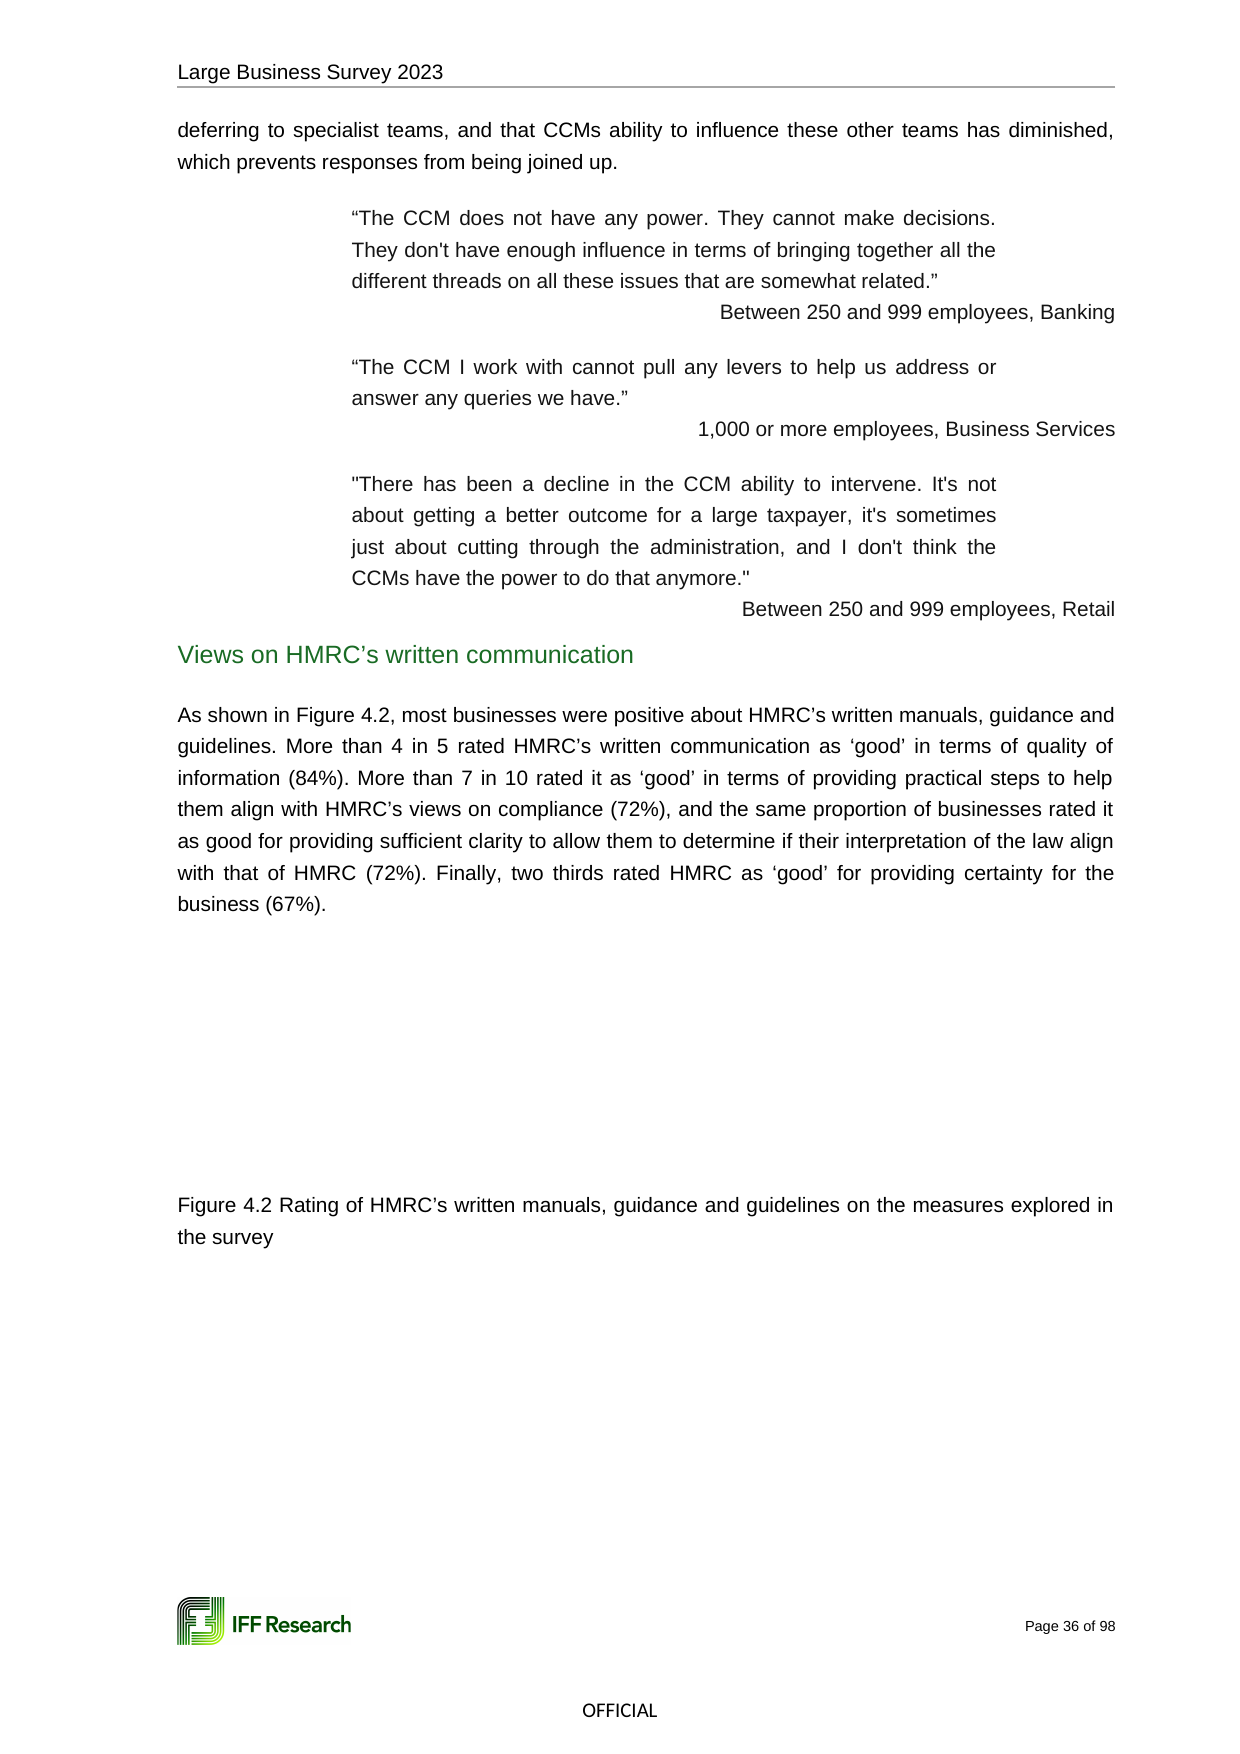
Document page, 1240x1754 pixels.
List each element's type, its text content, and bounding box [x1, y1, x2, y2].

text As shown in Figure 4.2, most businesses were positive about HMRC’s written manuals, guidance and guidelines. More than 4 in 5 rated HMRC’s written communication as ‘good’ in terms of quality of information (84%). More than 7 in 10 rated it as ‘good’ in terms of providing practical steps to help them align with HMRC’s views on compliance (72%), and the same proportion of businesses rated it as good for providing sufficient clarity to allow them to determine if their interpretation of the law align with that of HMRC (72%). Finally, two thirds rated HMRC as ‘good’ for providing certainty for the business (67%). [177, 702, 1115, 923]
subtitle Views on HMRC’s written communication [177, 640, 1115, 677]
text Between 250 and 999 employees, Banking [177, 300, 1115, 331]
text Between 250 and 999 employees, Retail [177, 597, 1115, 628]
text deferring to specialist teams, and that CCMs ability to influence these other teams has diminished, which prevents responses from being joined up. [177, 118, 1115, 181]
text “The CCM I work with cannot pull any levers to help us address or answer any queries we have.” [351, 355, 997, 417]
text 1,000 or more employees, Business Services [177, 417, 1115, 448]
text “The CCM does not have any power. They cannot make decisions. They don't have enough influence in terms of bringing together all the different threads on all these issues that are somewhat related.” [351, 206, 997, 300]
text "There has been a decline in the CCM ability to intervene. It's not about getting a better outcome for a large taxpayer, it's sometimes just about cutting through the administration, and I don't think the CCMs have the power to do that anymore." [351, 472, 997, 597]
text Figure 4.2 Rating of HMRC’s written manuals, guidance and guidelines on the measures explored in the survey [177, 1193, 1115, 1256]
